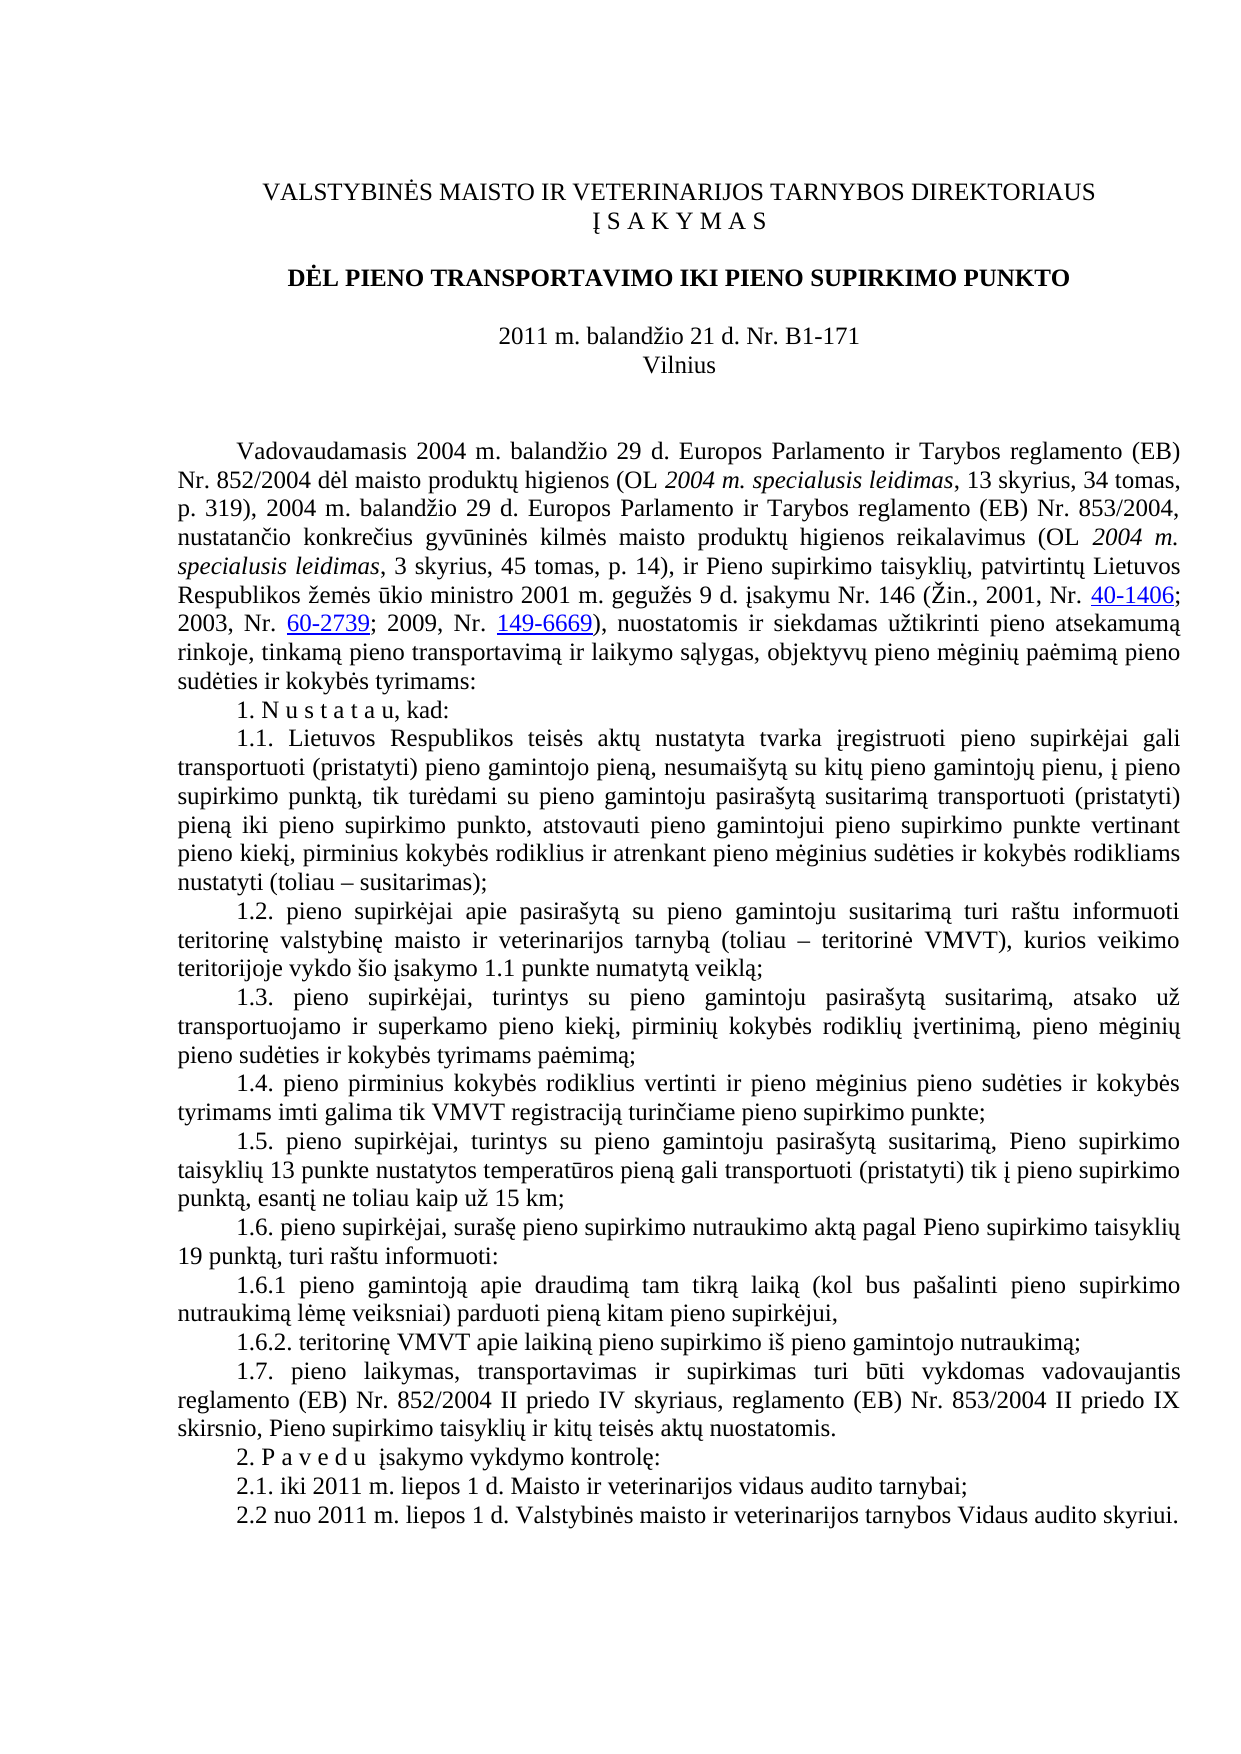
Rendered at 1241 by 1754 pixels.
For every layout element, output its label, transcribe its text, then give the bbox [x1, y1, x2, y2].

text 1.6.1 pieno gamintoją apie draudimą tam tikrą laiką (kol bus pašalinti pieno supirkimo nutraukimą lėmę veiksniai) parduoti pieną kitam pieno supirkėjui, [177, 1270, 1181, 1327]
text 2.2 nuo 2011 m. liepos 1 d. Valstybinės maisto ir veterinarijos tarnybos Vidaus audito skyriui. [177, 1500, 1181, 1528]
text VALSTYBINĖS MAISTO IR VETERINARIJOS TARNYBOS DIREKTORIAUS [177, 177, 1181, 206]
text 2011 m. balandžio 21 d. Nr. B1-171 [177, 321, 1181, 350]
text 1.3. pieno supirkėjai, turintys su pieno gamintoju pasirašytą susitarimą, atsako už transportuojamo ir superkamo pieno kiekį, pirminių kokybės rodiklių įvertinimą, pieno mėginių pieno sudėties ir kokybės tyrimams paėmimą; [177, 982, 1181, 1068]
text 1.5. pieno supirkėjai, turintys su pieno gamintoju pasirašytą susitarimą, Pieno supirkimo taisyklių 13 punkte nustatytos temperatūros pieną gali transportuoti (pristatyti) tik į pieno supirkimo punktą, esantį ne toliau kaip už 15 km; [177, 1126, 1181, 1212]
text 1.6. pieno supirkėjai, surašę pieno supirkimo nutraukimo aktą pagal Pieno supirkimo taisyklių 19 punktą, turi raštu informuoti: [177, 1212, 1181, 1270]
text 1.7. pieno laikymas, transportavimas ir supirkimas turi būti vykdomas vadovaujantis reglamento (EB) Nr. 852/2004 II priedo IV skyriaus, reglamento (EB) Nr. 853/2004 II priedo IX skirsnio, Pieno supirkimo taisyklių ir kitų teisės aktų nuostatomis. [177, 1356, 1181, 1442]
text Vadovaudamasis 2004 m. balandžio 29 d. Europos Parlamento ir Tarybos reglamento (EB) Nr. 852/2004 dėl maisto produktų higienos (OL 2004 m. specialusis leidimas, 13 skyrius, 34 tomas, p. 319), 2004 m. balandžio 29 d. Europos Parlamento ir Tarybos reglamento (EB) Nr. 853/2004, nustatančio konkrečius gyvūninės kilmės maisto produktų higienos reikalavimus (OL 2004 m. specialusis leidimas, 3 skyrius, 45 tomas, p. 14), ir Pieno supirkimo taisyklių, patvirtintų Lietuvos Respublikos žemės ūkio ministro 2001 m. gegužės 9 d. įsakymu Nr. 146 (Žin., 2001, Nr. 40-1406; 2003, Nr. 60-2739; 2009, Nr. 149-6669), nuostatomis ir siekdamas užtikrinti pieno atsekamumą rinkoje, tinkamą pieno transportavimą ir laikymo sąlygas, objektyvų pieno mėginių paėmimą pieno sudėties ir kokybės tyrimams: [177, 436, 1181, 695]
text 1.6.2. teritorinę VMVT apie laikiną pieno supirkimo iš pieno gamintojo nutraukimą; [177, 1327, 1181, 1356]
text ĮSAKYMAS [177, 206, 1181, 235]
text 2. Pavedu įsakymo vykdymo kontrolę: [177, 1442, 1181, 1471]
text 2.1. iki 2011 m. liepos 1 d. Maisto ir veterinarijos vidaus audito tarnybai; [177, 1471, 1181, 1500]
text Vilnius [177, 350, 1181, 378]
text 1.2. pieno supirkėjai apie pasirašytą su pieno gamintoju susitarimą turi raštu informuoti teritorinę valstybinę maisto ir veterinarijos tarnybą (toliau – teritorinė VMVT), kurios veikimo teritorijoje vykdo šio įsakymo 1.1 punkte numatytą veiklą; [177, 896, 1181, 982]
text 1.1. Lietuvos Respublikos teisės aktų nustatyta tvarka įregistruoti pieno supirkėjai gali transportuoti (pristatyti) pieno gamintojo pieną, nesumaišytą su kitų pieno gamintojų pienu, į pieno supirkimo punktą, tik turėdami su pieno gamintoju pasirašytą susitarimą transportuoti (pristatyti) pieną iki pieno supirkimo punkto, atstovauti pieno gamintojui pieno supirkimo punkte vertinant pieno kiekį, pirminius kokybės rodiklius ir atrenkant pieno mėginius sudėties ir kokybės rodikliams nustatyti (toliau – susitarimas); [177, 723, 1181, 896]
text 1. Nustatau, kad: [177, 695, 1181, 723]
text DĖL PIENO TRANSPORTAVIMO IKI PIENO SUPIRKIMO PUNKTO [177, 263, 1181, 292]
text 1.4. pieno pirminius kokybės rodiklius vertinti ir pieno mėginius pieno sudėties ir kokybės tyrimams imti galima tik VMVT registraciją turinčiame pieno supirkimo punkte; [177, 1068, 1181, 1126]
